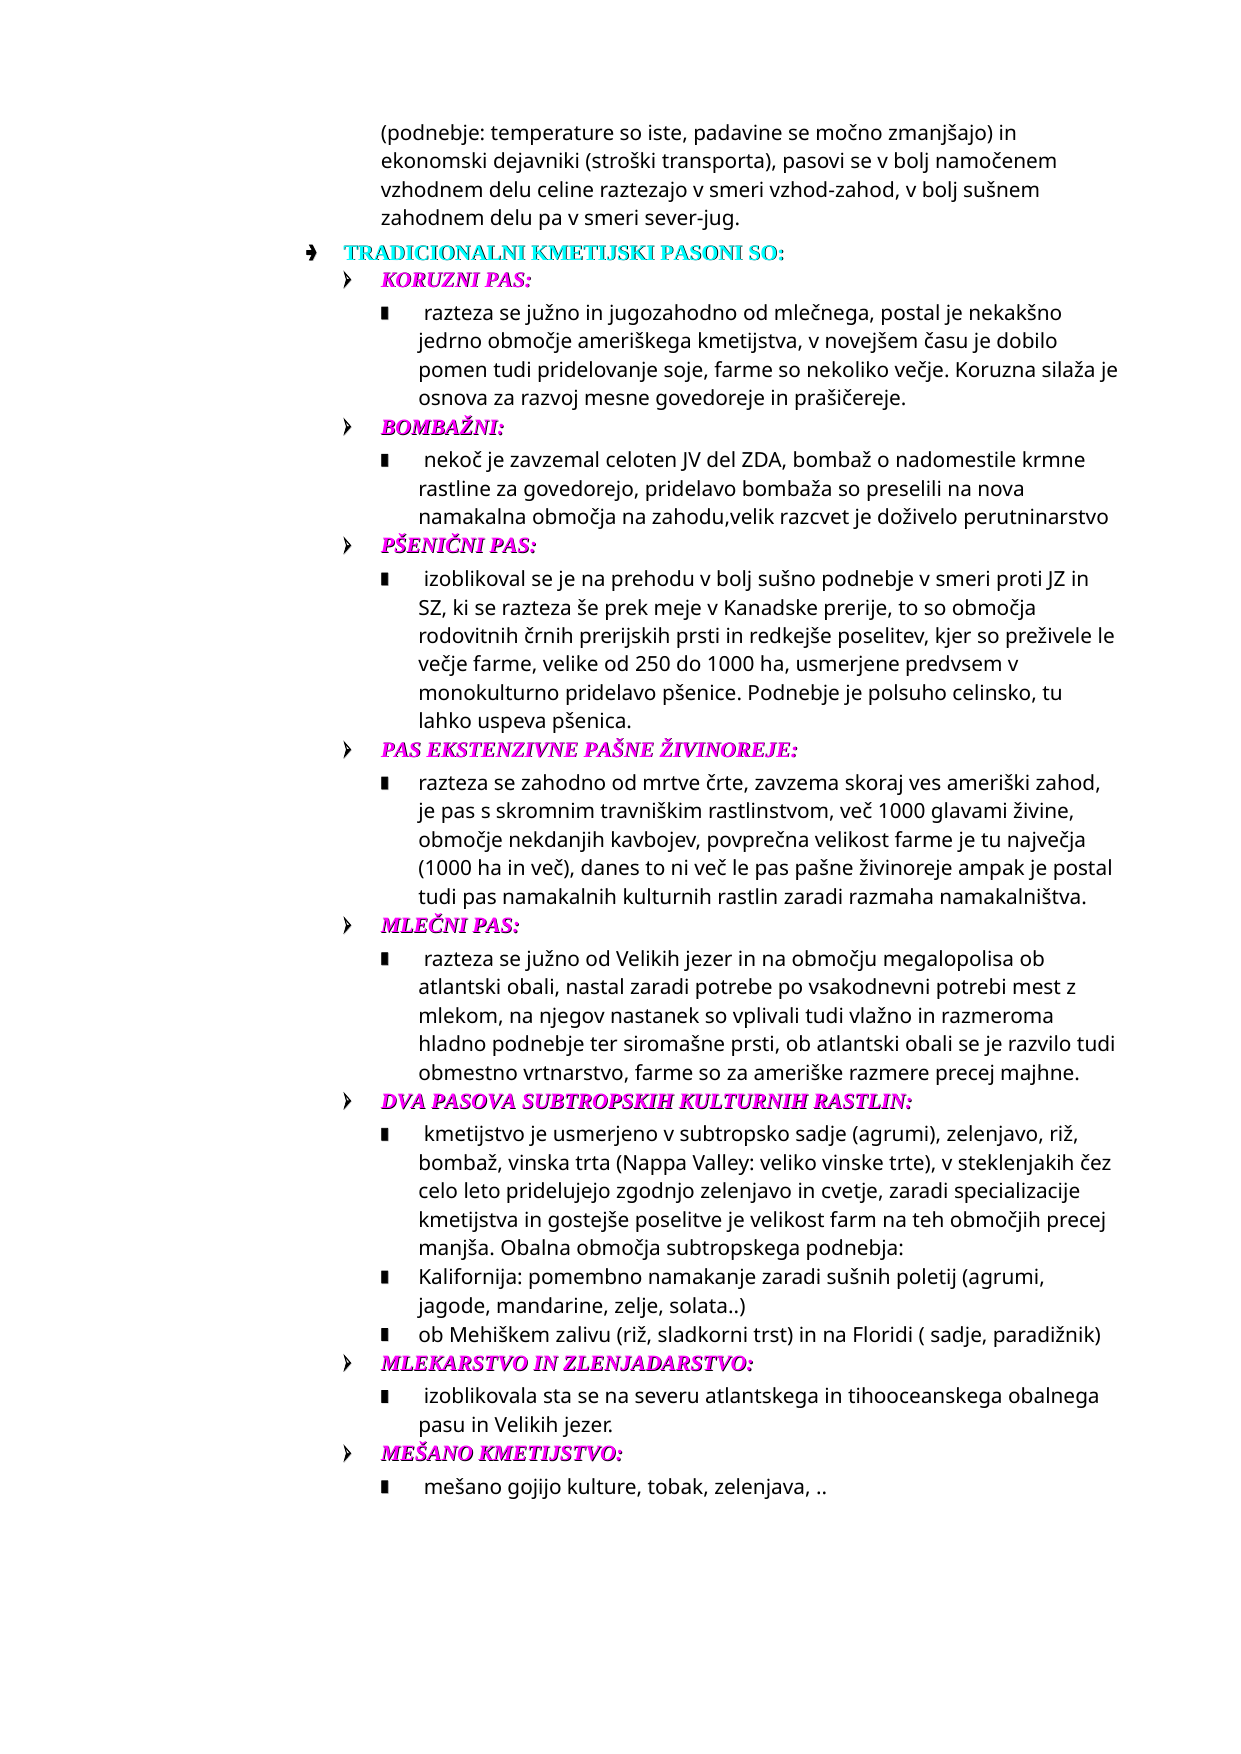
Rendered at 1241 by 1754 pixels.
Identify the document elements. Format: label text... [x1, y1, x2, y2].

subtitle MLEKARSTVO IN ZLENJADARSTVO: [343, 1350, 1122, 1375]
list razteza se južno od Velikih jezer in na območju megalopolisa ob atlantski obali, nastal zaradi potrebe po vsakodnevni potrebi mest z mlekom, na njegov nastanek so vplivali tudi vlažno in razmeroma hladno podnebje ter siromašne prsti, ob atlantski obali se je razvilo tudi obmestno vrtnarstvo, farme so za ameriške razmere precej majhne. [381, 944, 1122, 1086]
list kmetijstvo je usmerjeno v subtropsko sadje (agrumi), zelenjavo, riž, bombaž, vinska trta (Nappa Valley: veliko vinske trte), v steklenjakih čez celo leto pridelujejo zgodnjo zelenjavo in cvetje, zaradi specializacije kmetijstva in gostejše poselitve je velikost farm na teh območjih precej manjša. Obalna območja subtropskega podnebja: [381, 1119, 1122, 1262]
list izoblikoval se je na prehodu v bolj sušno podnebje v smeri proti JZ in SZ, ki se razteza še prek meje v Kanadske prerije, to so območja rodovitnih črnih prerijskih prsti in redkejše poselitev, kjer so preživele le večje farme, velike od 250 do 1000 ha, usmerjene predvsem v monokulturno pridelavo pšenice. Podnebje je polsuho celinsko, tu lahko uspeva pšenica. [381, 564, 1122, 735]
list Kalifornija: pomembno namakanje zaradi sušnih poletij (agrumi, jagode, mandarine, zelje, solata..) [381, 1262, 1122, 1319]
list razteza se južno in jugozahodno od mlečnega, postal je nekakšno jedrno območje ameriškega kmetijstva, v novejšem času je dobilo pomen tudi pridelovanje soje, farme so nekoliko večje. Koruzna silaža je osnova za razvoj mesne govedoreje in prašičereje. [381, 298, 1122, 412]
list ob Mehiškem zalivu (riž, sladkorni trst) in na Floridi ( sadje, paradižnik) [381, 1320, 1122, 1348]
subtitle BOMBAŽNI: [343, 414, 1122, 439]
subtitle MLEČNI PAS: [343, 912, 1122, 937]
subtitle PAS EKSTENZIVNE PAŠNE ŽIVINOREJE: [343, 737, 1122, 762]
list mešano gojijo kulture, tobak, zelenjava, .. [381, 1472, 1122, 1500]
subtitle KORUZNI PAS: [343, 267, 1122, 292]
list izoblikovala sta se na severu atlantskega in tihooceanskega obalnega pasu in Velikih jezer. [381, 1382, 1122, 1438]
subtitle MEŠANO KMETIJSTVO: [343, 1440, 1122, 1466]
subtitle PŠENIČNI PAS: [343, 532, 1122, 558]
subtitle TRADICIONALNI KMETIJSKI PASONI SO: [306, 239, 1122, 265]
subtitle DVA PASOVA SUBTROPSKIH KULTURNIH RASTLIN: [343, 1088, 1122, 1113]
list razteza se zahodno od mrtve črte, zavzema skoraj ves ameriški zahod, je pas s skromnim travniškim rastlinstvom, več 1000 glavami živine, območje nekdanjih kavbojev, povprečna velikost farme je tu največja (1000 ha in več), danes to ni več le pas pašne živinoreje ampak je postal tudi pas namakalnih kulturnih rastlin zaradi razmaha namakalništva. [381, 768, 1122, 910]
list nekoč je zavzemal celoten JV del ZDA, bombaž o nadomestile krmne rastline za govedorejo, pridelavo bombaža so preselili na nova namakalna območja na zahodu,velik razcvet je doživelo perutninarstvo [381, 445, 1122, 531]
list (podnebje: temperature so iste, padavine se močno zmanjšajo) in ekonomski dejavniki (stroški transporta), pasovi se v bolj namočenem vzhodnem delu celine raztezajo v smeri vzhod-zahod, v bolj sušnem zahodnem delu pa v smeri sever-jug. [343, 118, 1122, 232]
